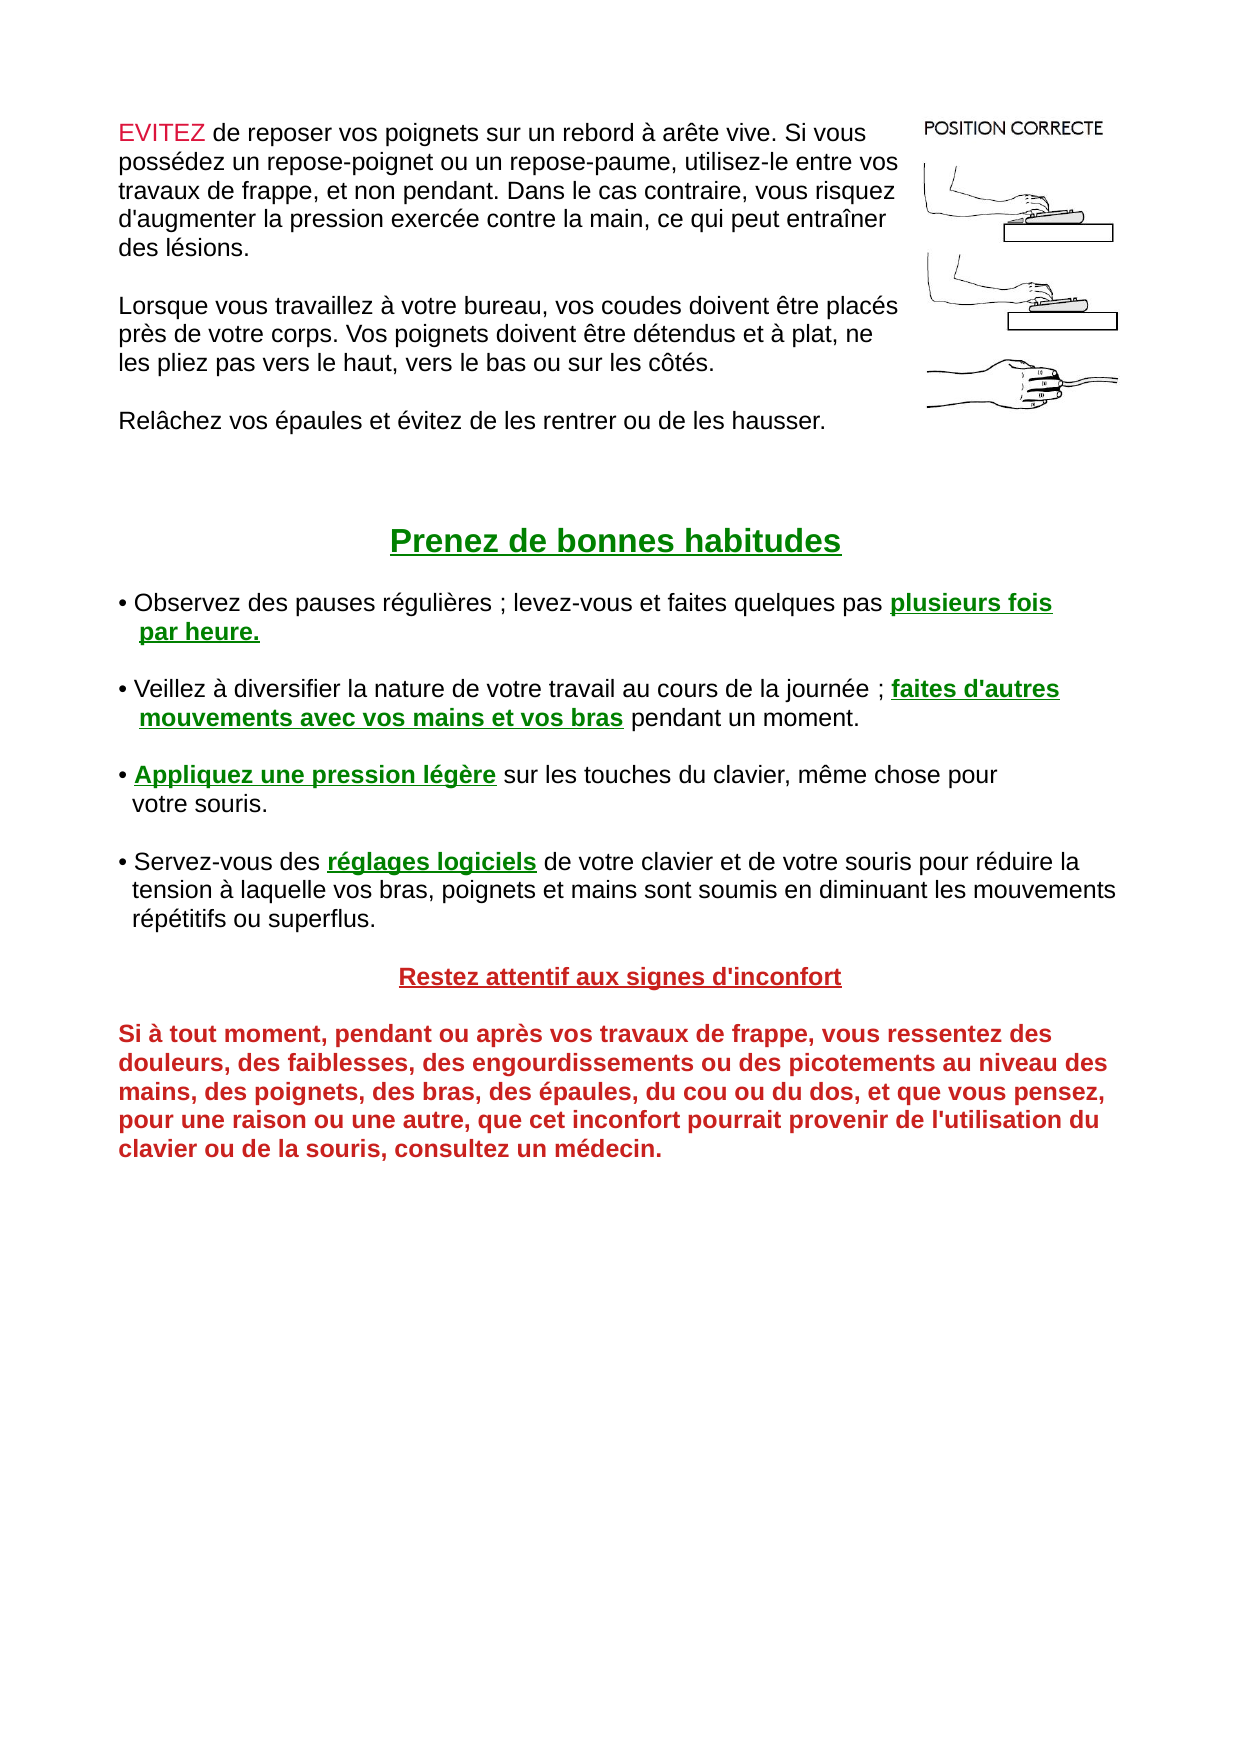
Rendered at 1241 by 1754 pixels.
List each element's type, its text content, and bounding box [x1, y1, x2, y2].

text par heure. [118, 617, 1122, 645]
text Lorsque vous travaillez à votre bureau, vos coudes doivent être placés près de votre corps. Vos poignets doivent être détendus et à plat, ne [118, 291, 899, 348]
text • Appliquez une pression légère sur les touches du clavier, même chose pour [118, 760, 1122, 789]
text • Veillez à diversifier la nature de votre travail au cours de la journée ; faites d'autres [118, 674, 1122, 703]
text Relâchez vos épaules et évitez de les rentrer ou de les hausser. [118, 406, 1122, 434]
text les pliez pas vers le haut, vers le bas ou sur les côtés. [118, 348, 899, 377]
text • Observez des pauses régulières ; levez-vous et faites quelques pas plusieurs fois [118, 588, 1122, 617]
text Si à tout moment, pendant ou après vos travaux de frappe, vous ressentez des douleurs, des faiblesses, des engourdissements ou des picotements au niveau des mains, des poignets, des bras, des épaules, du cou ou du dos, et que vous pensez, pour une raison ou une autre, que cet inconfort pourrait provenir de l'utilisation du clavier ou de la souris, consultez un médecin. [118, 1019, 1122, 1163]
text répétitifs ou superflus. [118, 904, 1122, 933]
text Restez attentif aux signes d'inconfort [118, 962, 1122, 990]
text votre souris. [118, 789, 1122, 818]
picture [899, 110, 1127, 426]
text • Servez-vous des réglages logiciels de votre clavier et de votre souris pour réduire la [118, 847, 1122, 875]
text mouvements avec vos mains et vos bras pendant un moment. [118, 703, 1122, 732]
text tension à laquelle vos bras, poignets et mains sont soumis en diminuant les mouvements [118, 875, 1122, 904]
text EVITEZ de reposer vos poignets sur un rebord à arête vive. Si vous possédez un repose-poignet ou un repose-paume, utilisez-le entre vos travaux de frappe, et non pendant. Dans le cas contraire, vous risquez d'augmenter la pression exercée contre la main, ce qui peut entraîner des lésions. [118, 118, 899, 262]
text Prenez de bonnes habitudes [118, 521, 1122, 559]
